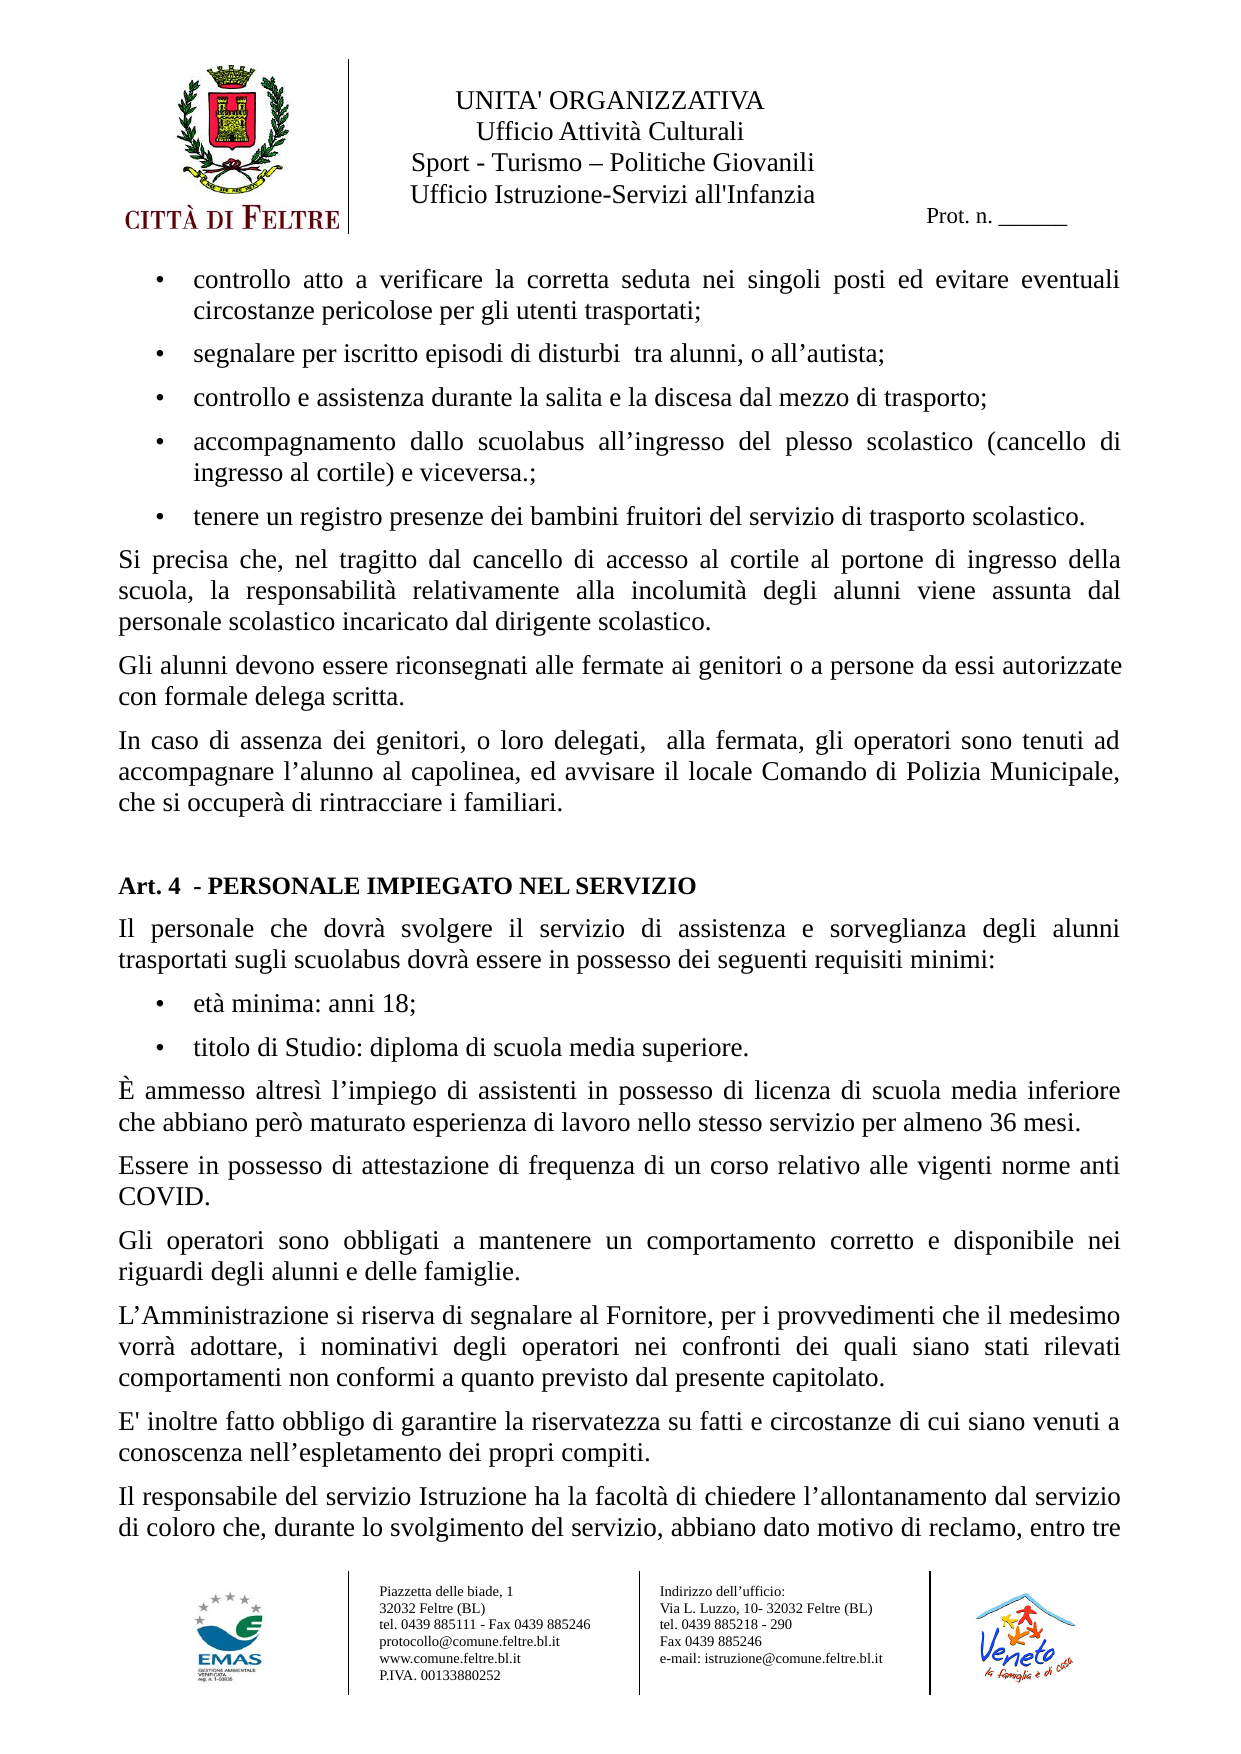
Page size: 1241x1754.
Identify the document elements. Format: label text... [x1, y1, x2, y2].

picture [966, 1582, 1086, 1689]
text Gli operatori sono obbligati a mantenere un comportamento corretto e disponibile nei riguardi degli alunni e delle famiglie. [118, 1224, 1122, 1286]
text Il responsabile del servizio Istruzione ha la facoltà di chiedere l’allontanamento dal servizio di coloro che, durante lo svolgimento del servizio, abbiano dato motivo di reclamo, entro tre [118, 1479, 1122, 1542]
list accompagnamento dallo scuolabus all’ingresso del plesso scolastico (cancello di ingresso al cortile) e viceversa.; [156, 425, 1122, 487]
list segnalare per iscritto episodi di disturbi tra alunni, o all’autista; [156, 337, 1122, 369]
text È ammesso altresì l’impiego di assistenti in possesso di licenza di scuola media inferiore che abbiano però maturato esperienza di lavoro nello stesso servizio per almeno 36 mesi. [118, 1074, 1122, 1137]
picture [177, 1582, 298, 1689]
list titolo di Studio: diploma di scuola media superiore. [156, 1031, 1122, 1062]
text Art. 4 - PERSONALE IMPIEGATO NEL SERVIZIO [118, 871, 1122, 900]
text Si precisa che, nel tragitto dal cancello di accesso al cortile al portone di ingresso della scuola, la responsabilità relativamente alla incolumità degli alunni viene assunta dal personale scolastico incaricato dal dirigente scolastico. [118, 543, 1122, 637]
text E' inoltre fatto obbligo di garantire la riservatezza su fatti e circostanze di cui siano venuti a conoscenza nell’espletamento dei propri compiti. [118, 1405, 1122, 1467]
text Essere in possesso di attestazione di frequenza di un corso relativo alle vigenti norme anti COVID. [118, 1149, 1122, 1212]
text L’Amministrazione si riserva di segnalare al Fornitore, per i provvedimenti che il medesimo vorrà adottare, i nominativi degli operatori nei confronti dei quali siano stati rilevati comportamenti non conformi a quanto previsto dal presente capitolato. [118, 1299, 1122, 1392]
picture [125, 65, 339, 229]
list controllo e assistenza durante la salita e la discesa dal mezzo di trasporto; [156, 381, 1122, 412]
list controllo atto a verificare la corretta seduta nei singoli posti ed evitare eventuali circostanze pericolose per gli utenti trasportati; [156, 263, 1122, 325]
text Il personale che dovrà svolgere il servizio di assistenza e sorveglianza degli alunni trasportati sugli scuolabus dovrà essere in possesso dei seguenti requisiti minimi: [118, 912, 1122, 975]
list tenere un registro presenze dei bambini fruitori del servizio di trasporto scolastico. [156, 499, 1122, 531]
list età minima: anni 18; [156, 987, 1122, 1018]
text Gli alunni devono essere riconsegnati alle fermate ai genitori o a persone da essi autorizzate con formale delega scritta. [118, 649, 1122, 711]
text In caso di assenza dei genitori, o loro delegati, alla fermata, gli operatori sono tenuti ad accompagnare l’alunno al capolinea, ed avvisare il locale Comando di Polizia Municipale, che si occuperà di rintracciare i familiari. [118, 724, 1122, 817]
